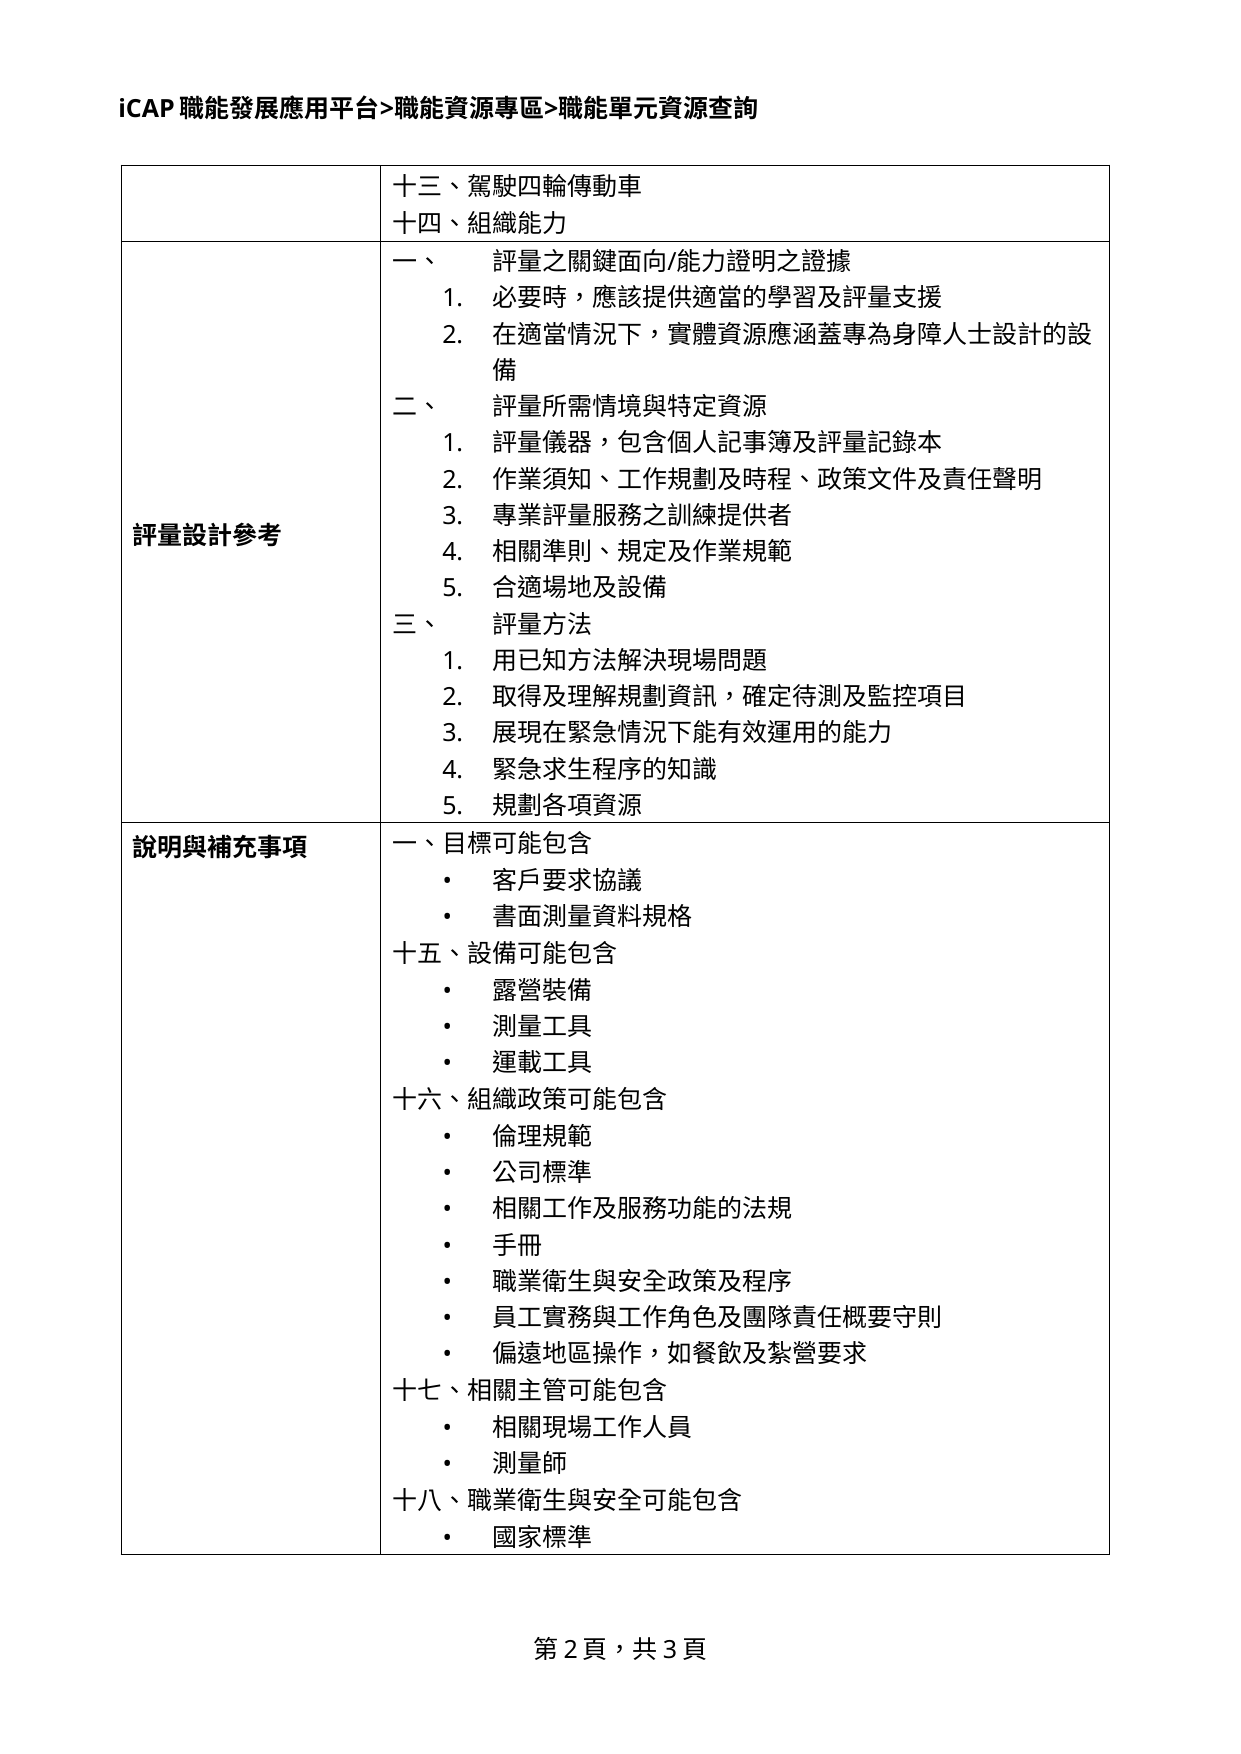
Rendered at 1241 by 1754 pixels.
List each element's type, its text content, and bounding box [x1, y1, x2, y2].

table_cell 評量設計參考 [122, 242, 380, 822]
table_cell 評量之關鍵面向/能力證明之證據 必要時，應該提供適當的學習及評量支援 在適當情況下，實體資源應涵蓋專為身障人士設計的設備 評量所需情境與特定資源 評量儀器，包含個人記事簿及評量記錄本 作業須知、工作規劃及時程、政策文件及責任聲明 專業評量服務之訓練提供者 相關準則、規定及作業規範 合適場地及設備 評量方法 用已知方法解決現場問題 取得及理解規劃資訊，確定待測及監控項目 展現在緊急情況下能有效運用的能力 緊急求生程序的知識 規劃各項資源 [381, 242, 1109, 822]
table_cell 說明與補充事項 [122, 823, 380, 1554]
table_cell 溝通能力 進行導航操作 讀寫能力 駕駛四輪傳動車 組織能力 [381, 166, 1109, 241]
table_cell 目標可能包含 客戶要求協議 書面測量資料規格 設備可能包含 露營裝備 測量工具 運載工具 組織政策可能包含 倫理規範 公司標準 相關工作及服務功能的法規 手冊 職業衛生與安全政策及程序 員工實務與工作角色及團隊責任概要守則 偏遠地區操作，如餐飲及紮營要求 相關主管可能包含 相關現場工作人員 測量師 職業衛生與安全可能包含 國家標準 發展工地安全計劃 偏遠地區求生守則 食物衛生儲備守則 辨識潛在危害 檢查設備及補給 天然氣及供電設備的安全操作 職業衛生與安全要求的訓練人員 使用個人防護衣具 使用安全設備及標誌 環境影響可能包含 土壤、地下水及地表水的汙染 土壤侵蝕 化學物質外洩 環境友善方式可能包含 將有毒物質如化學產品、油漆罐及使用過的油丟入廢棄桶內，並帶往垃圾掩埋場處理 將可回收垃圾如塑膠、紙類、瓶罐類、紙板、玻璃及塑膠瓶丟入廢棄桶內 將可分解垃圾與不可分解垃圾作分類 緊急需求可能包含 食物 火源 隱蔽處水 緊急求生、搜尋和救援技能可能包含 尋找並使用緊急食物及水的補給 維持正面思考 地圖閱讀 路線規劃 緊急搜尋及救援操作指引 特殊運載工具的操作 所需文件可能包含 踏勘報告 野外紀錄 測量略圖 [381, 823, 1109, 1554]
table_cell [122, 166, 380, 241]
